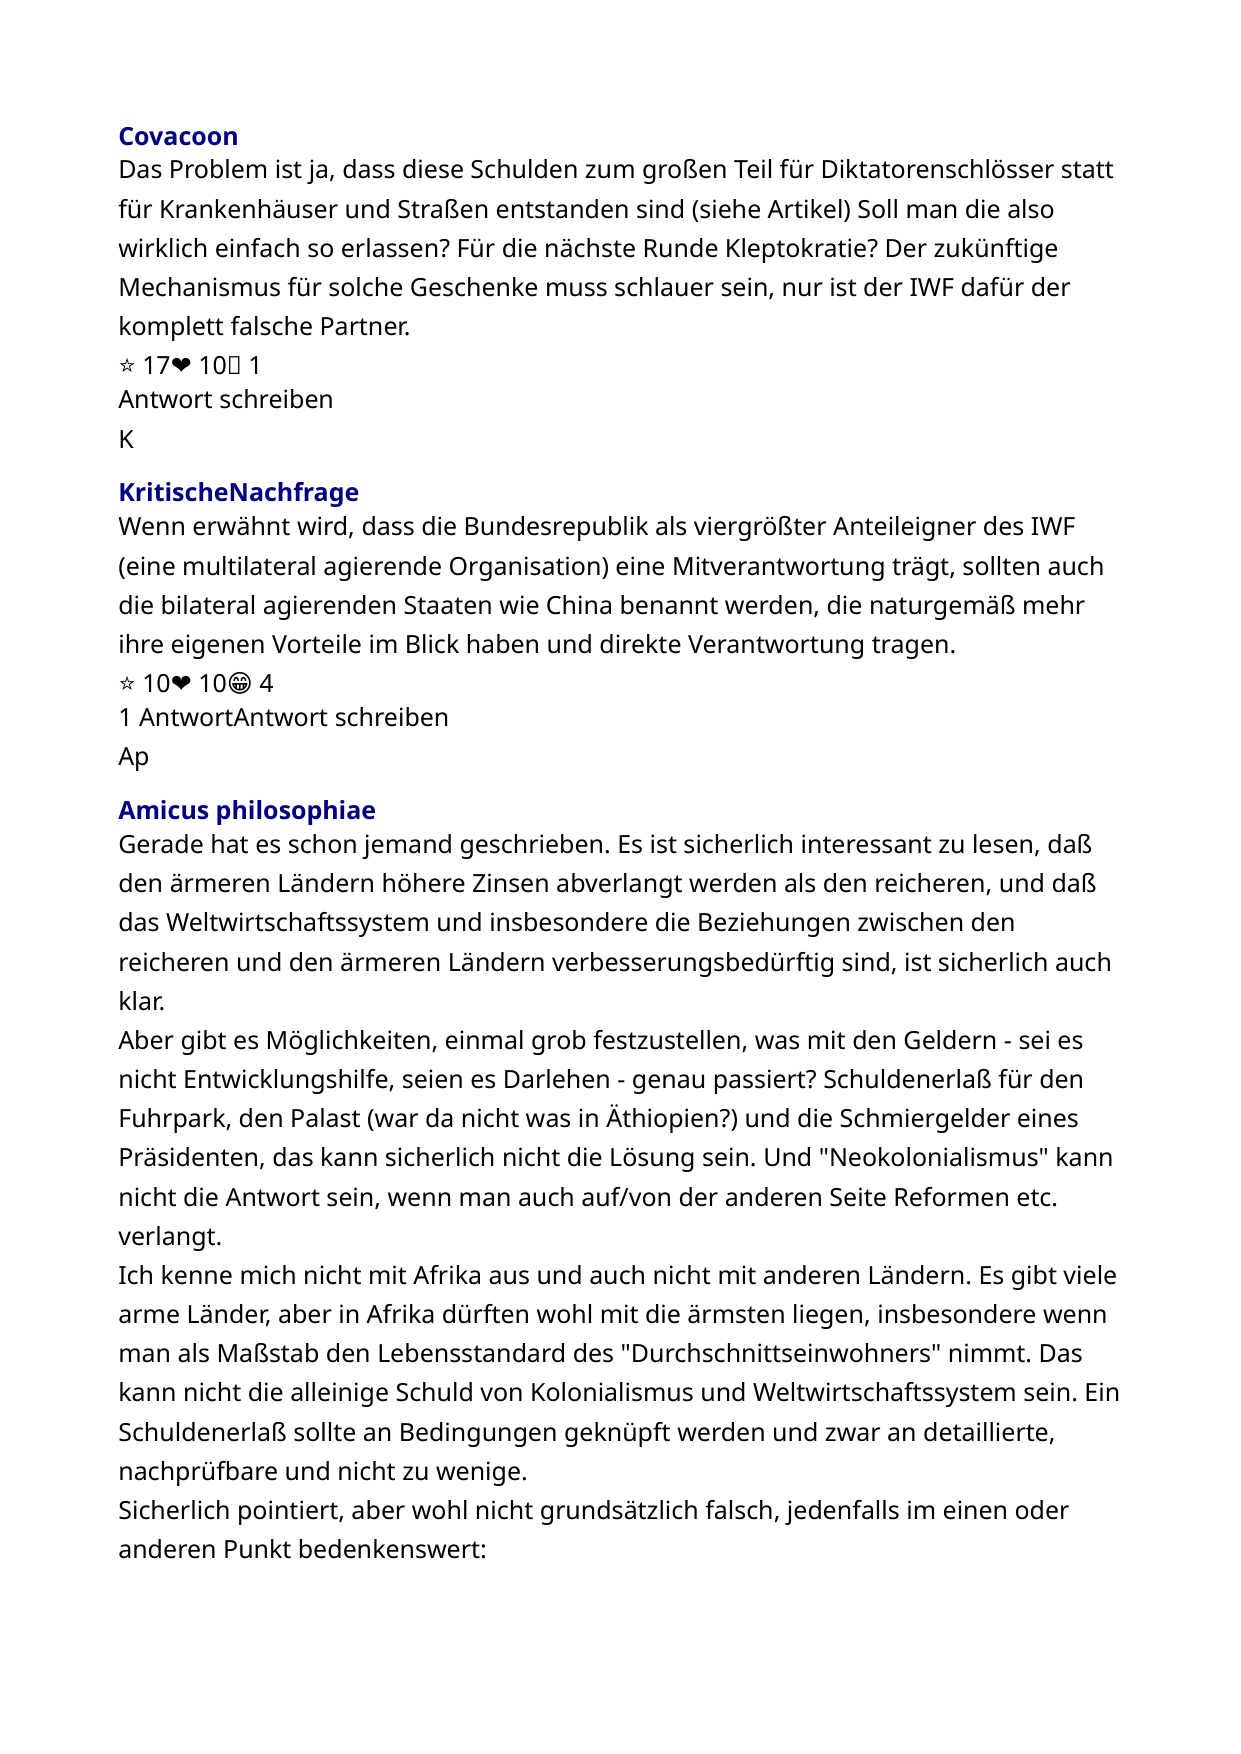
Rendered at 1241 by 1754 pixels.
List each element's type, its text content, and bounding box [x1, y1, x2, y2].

text Gerade hat es schon jemand geschrieben. Es ist sicherlich interessant zu lesen, daß den ärmeren Ländern höhere Zinsen abverlangt werden als den reicheren, und daß das Weltwirtschaftssystem und insbesondere die Beziehungen zwischen den reicheren und den ärmeren Ländern verbesserungsbedürftig sind, ist sicherlich auch klar. [118, 827, 1122, 1017]
text Antwort schreiben [118, 382, 1122, 416]
subtitle Covacoon [118, 118, 1122, 152]
subtitle Amicus philosophiae [118, 793, 1122, 827]
text ⭐️ 10❤️ 10😁 4 [118, 666, 1122, 700]
subtitle KritischeNachfrage [118, 475, 1122, 509]
text Aber gibt es Möglichkeiten, einmal grob festzustellen, was mit den Geldern - sei es nicht Entwicklungshilfe, seien es Darlehen - genau passiert? Schuldenerlaß für den Fuhrpark, den Palast (war da nicht was in Äthiopien?) und die Schmiergelder eines Präsidenten, das kann sicherlich nicht die Lösung sein. Und "Neokolonialismus" kann nicht die Antwort sein, wenn man auch auf/von der anderen Seite Reformen etc. verlangt. [118, 1023, 1122, 1252]
text Ich kenne mich nicht mit Afrika aus und auch nicht mit anderen Ländern. Es gibt viele arme Länder, aber in Afrika dürften wohl mit die ärmsten liegen, insbesondere wenn man als Maßstab den Lebensstandard des "Durchschnittseinwohners" nimmt. Das kann nicht die alleinige Schuld von Kolonialismus und Weltwirtschaftssystem sein. Ein Schuldenerlaß sollte an Bedingungen geknüpft werden und zwar an detaillierte, nachprüfbare und nicht zu wenige. [118, 1258, 1122, 1487]
text Ap [118, 739, 1122, 773]
text 1 AntwortAntwort schreiben [118, 700, 1122, 734]
text Das Problem ist ja, dass diese Schulden zum großen Teil für Diktatorenschlösser statt für Krankenhäuser und Straßen entstanden sind (siehe Artikel) Soll man die also wirklich einfach so erlassen? Für die nächste Runde Kleptokratie? Der zukünftige Mechanismus für solche Geschenke muss schlauer sein, nur ist der IWF dafür der komplett falsche Partner. [118, 152, 1122, 343]
text Wenn erwähnt wird, dass die Bundesrepublik als viergrößter Anteileigner des IWF (eine multilateral agierende Organisation) eine Mitverantwortung trägt, sollten auch die bilateral agierenden Staaten wie China benannt werden, die naturgemäß mehr ihre eigenen Vorteile im Blick haben und direkte Verantwortung tragen. [118, 509, 1122, 661]
text K [118, 421, 1122, 455]
text Sicherlich pointiert, aber wohl nicht grundsätzlich falsch, jedenfalls im einen oder anderen Punkt bedenkenswert: [118, 1493, 1122, 1566]
text ⭐️ 17❤️ 10🤨 1 [118, 348, 1122, 382]
